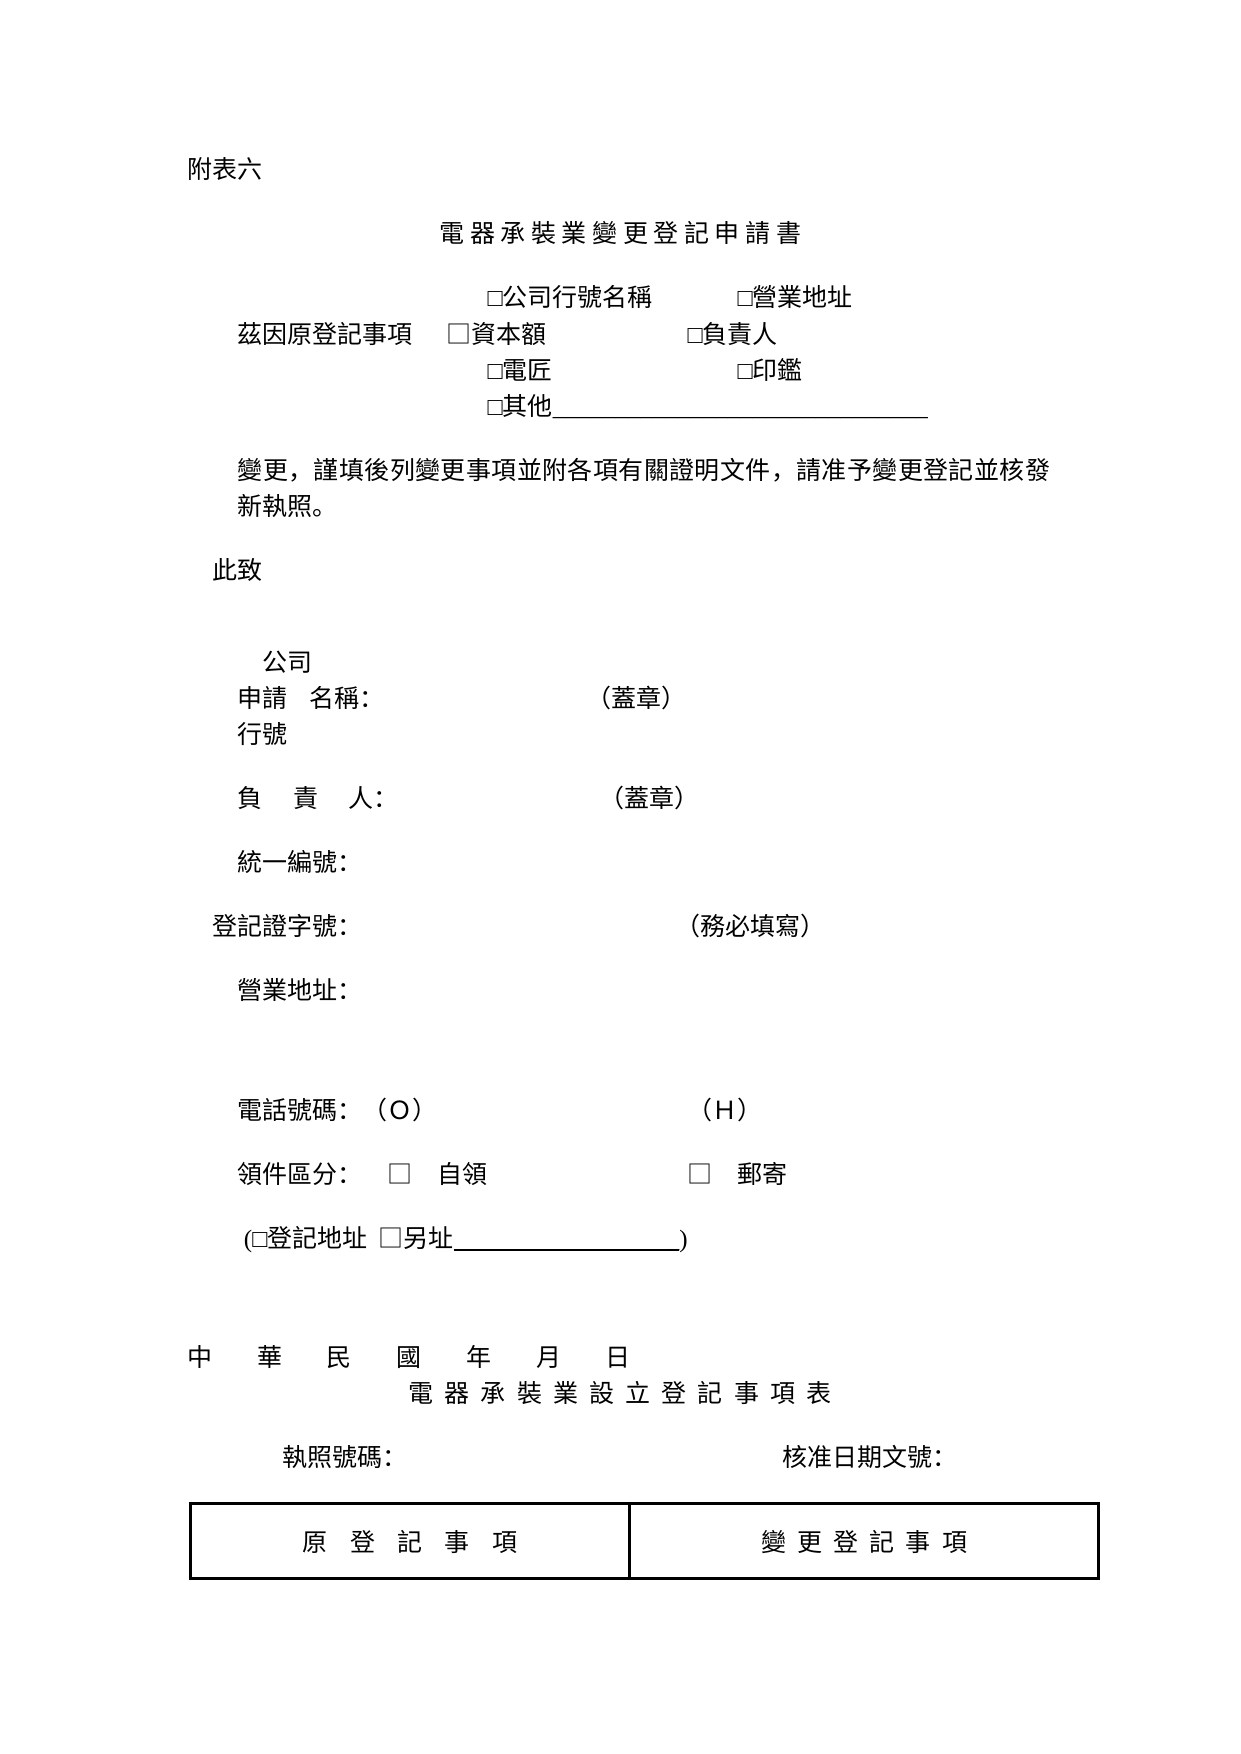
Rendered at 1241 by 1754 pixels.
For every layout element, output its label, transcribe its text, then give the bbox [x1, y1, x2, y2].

text 變更，謹填後列變更事項並附各項有關證明文件，請准予變更登記並核發新執照。 [237, 451, 1053, 523]
text 此致 [187, 551, 1053, 587]
text 附表六 [187, 150, 1053, 186]
text 電話號碼：（Ｏ） （Ｈ） [187, 1090, 1053, 1126]
text 營業地址： [187, 971, 1053, 1007]
text 負 責 人： （蓋章） [187, 779, 1053, 815]
table_header 變 更 登 記 事 項 [631, 1505, 1097, 1577]
text 茲因原登記事項 □資本額 □負責人 [187, 314, 1053, 350]
text 中 華 民 國 年 月 日 [187, 1337, 1053, 1374]
text (□登記地址 □另址 _) [187, 1218, 1053, 1254]
text 電 器 承 裝 業 變 更 登 記 申 請 書 [187, 214, 1053, 250]
text 執照號碼： 核准日期文號： [187, 1438, 1053, 1474]
text 申請 名稱： （蓋章） [187, 679, 1053, 715]
text 行號 [187, 715, 1053, 751]
text 公司 [187, 642, 1053, 679]
text □公司行號名稱 □營業地址 [187, 278, 1053, 314]
text 領件區分： □ 自領 □ 郵寄 [187, 1154, 1053, 1190]
text 登記證字號： （務必填寫） [187, 907, 1053, 943]
table_header 原 登 記 事 項 [192, 1505, 628, 1577]
text 電 器 承 裝 業 設 立 登 記 事 項 表 [187, 1374, 1053, 1410]
text □電匠 □印鑑 [187, 350, 1053, 387]
text 統一編號： [187, 843, 1053, 879]
text □其他______________________________ [187, 387, 1053, 423]
